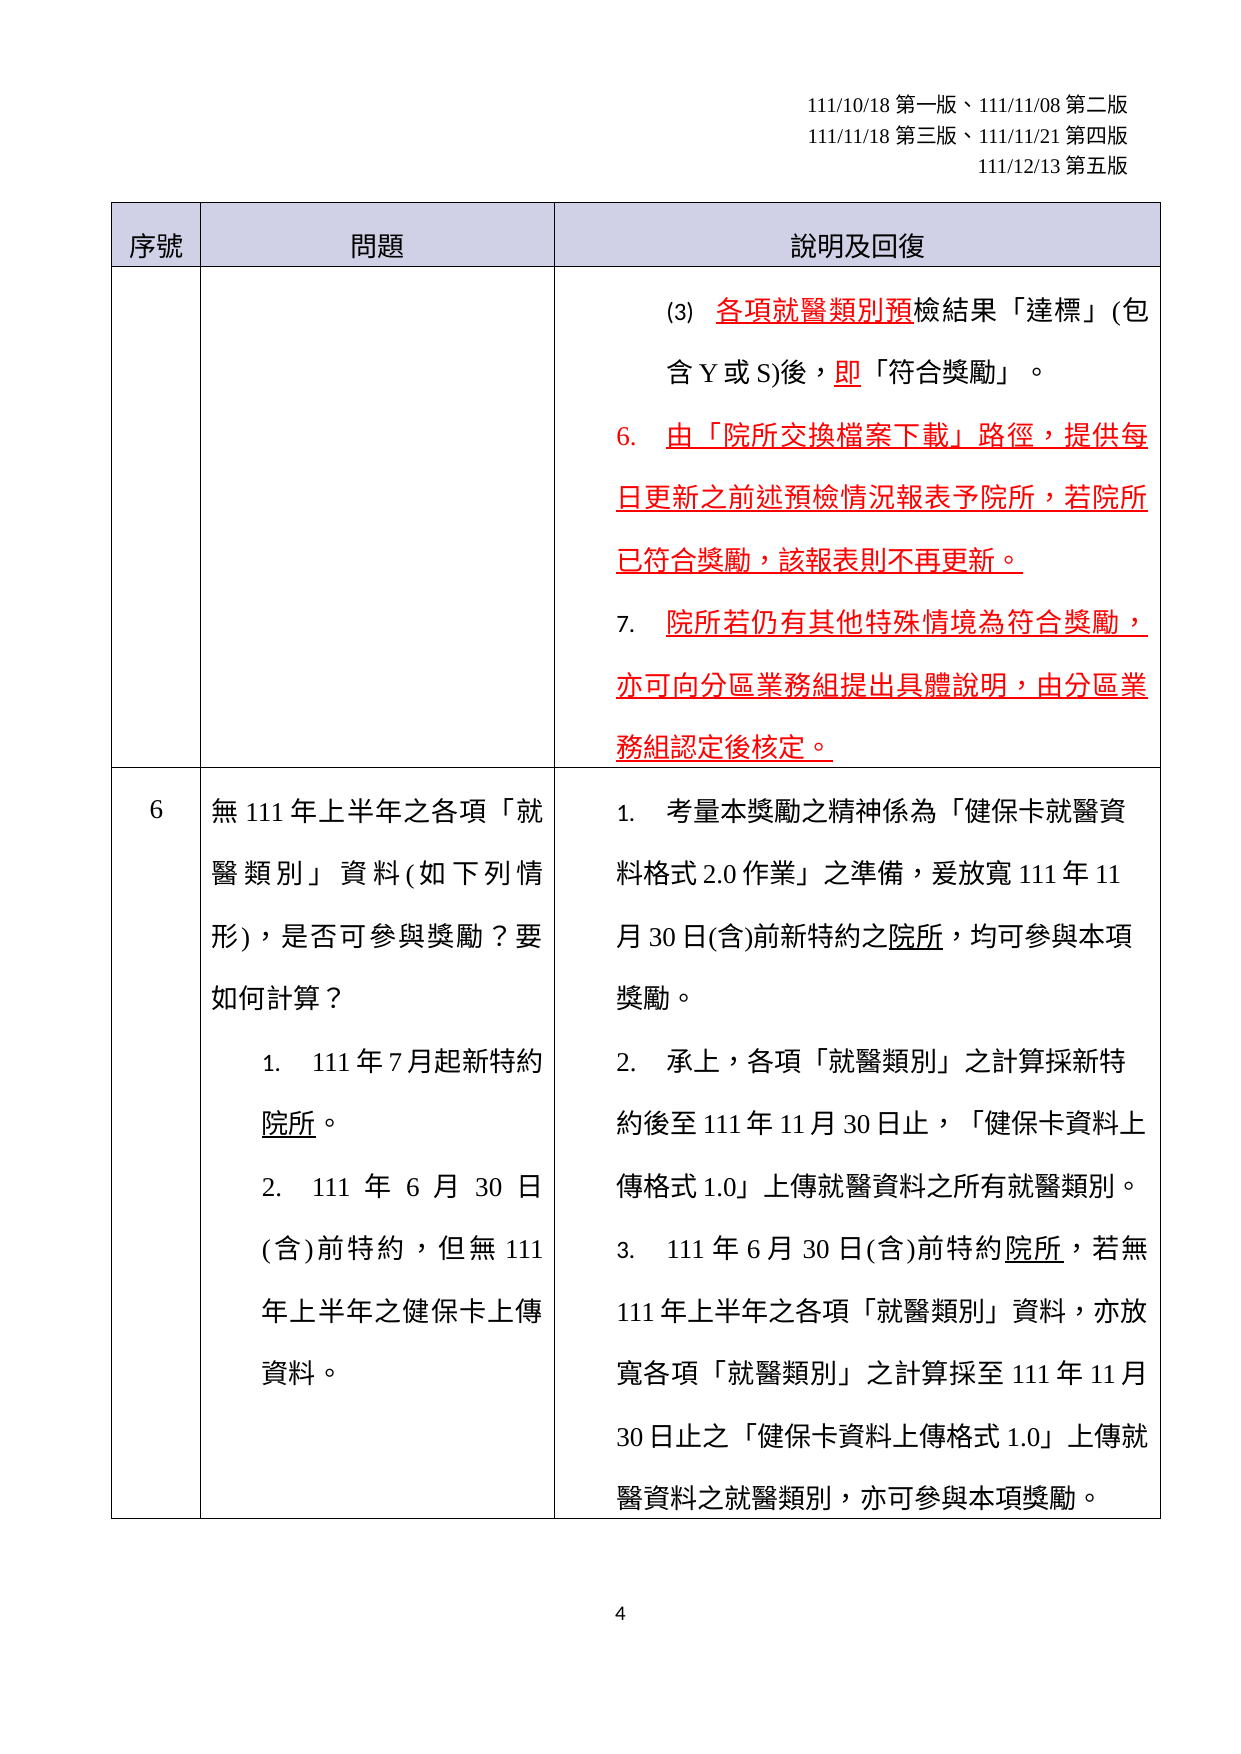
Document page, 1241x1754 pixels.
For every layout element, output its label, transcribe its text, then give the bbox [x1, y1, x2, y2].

table_header 序號 [112, 203, 200, 266]
table_cell 無111年上半年之各項「就醫類別」資料(如下列情形)，是否可參與獎勵？要如何計算？ 111年7月起新特約院所。 111年6月30日(含)前特約，但無111年上半年之健保卡上傳資料。 [201, 768, 554, 1518]
table_cell 「獎勵施行期間」係指自方案公告後至111年12月31日止，依就醫資料，上傳預檢成功件數列計，失敗件數不列計。 院所可於VPN之「健保卡就醫資料上傳預檢結果查詢」可下載2星期內之預檢結果報表。 考量本獎勵方案於111年3月30日之「全民健康保險醫療服務給付項目及支付標準共同擬訂會議」111年第1次臨時會通過在案，因COVID-19疫情變化而延期公告，爰放寬採計自111年3月30日起上傳預檢成功件數。 同一筆就醫資料(就醫識別碼)上傳6次且預檢成功，本署列計為1筆；另就醫類別BD、BC、EA、BF、BG、BA、AK之就醫識別碼欄位(M15)現行預檢規範已修訂可空白，其上述就醫紀錄之預檢成功件數採：同一「身分證號(M03)」、「就醫日期就醫時間(M11)」、「原就醫識別碼(M16)」，列計一筆。 預檢成功件數不足6件，自111年12月9日起，由本署系統自動認定，說明如下： 就醫類別屬06、DA、AC、AD者：院所已完成改版且有第一筆預檢成功資料起(下稱預檢成功)，認定「達標」，並於「達標」欄位註記「S」，範例如附表1。 *備註：係因考量轉診之就醫類別(06、DA)於預檢期間件數常出現就醫資料不足或沒有件數；或代辦預防接種/預防保健等就醫類別AC(規範已修訂為不上傳就醫資料)，或代辦職災(就醫類別AD)不一定有案件。 非上述就醫類別，預檢成功日起，就醫資料件數少於6件之就醫類別，系統自動以其他就醫類別預檢成功件數補足，若不足之就醫類別已補足6件時，「達標」欄位註記為「S」，範例如附表2。 *備註：因時程緊迫，院所完成改版後，部分就醫類別預檢件數無法達成6件，以其他就醫類別替代補足。 各項就醫類別預檢結果「達標」(包含Y或S)後，即「符合獎勵」。 由「院所交換檔案下載」路徑，提供每日更新之前述預檢情況報表予院所，若院所已符合獎勵，該報表則不再更新。 院所若仍有其他特殊情境為符合獎勵，亦可向分區業務組提出具體說明，由分區業務組認定後核定。 [555, 267, 1160, 767]
table_cell [112, 267, 200, 767]
table_cell 考量本獎勵之精神係為「健保卡就醫資料格式2.0作業」之準備，爰放寬111年11月30日(含)前新特約之院所，均可參與本項獎勵。 承上，各項「就醫類別」之計算採新特約後至111年11月30日止，「健保卡資料上傳格式1.0」上傳就醫資料之所有就醫類別。 111年6月30日(含)前特約院所，若無111年上半年之各項「就醫類別」資料，亦放寬各項「就醫類別」之計算採至111年11月30日止之「健保卡資料上傳格式1.0」上傳就醫資料之就醫類別，亦可參與本項獎勵。 上開1至3所述情境，若均無健保卡上傳資料時，非本項之獎勵對象 另，若於111年12月1日(含)後始有健保卡1.0就醫資料上傳，且安裝本獎勵方案規範之控制軟體版本，並有實際就醫資料預檢成功，亦適用本獎勵，惟須由分區業務組擷取資料認定後核定。 [555, 768, 1160, 1518]
table_header 說明及回復 [555, 203, 1160, 266]
table_cell [201, 267, 554, 767]
table_header 問題 [201, 203, 554, 266]
table_cell 6 [112, 768, 200, 1518]
